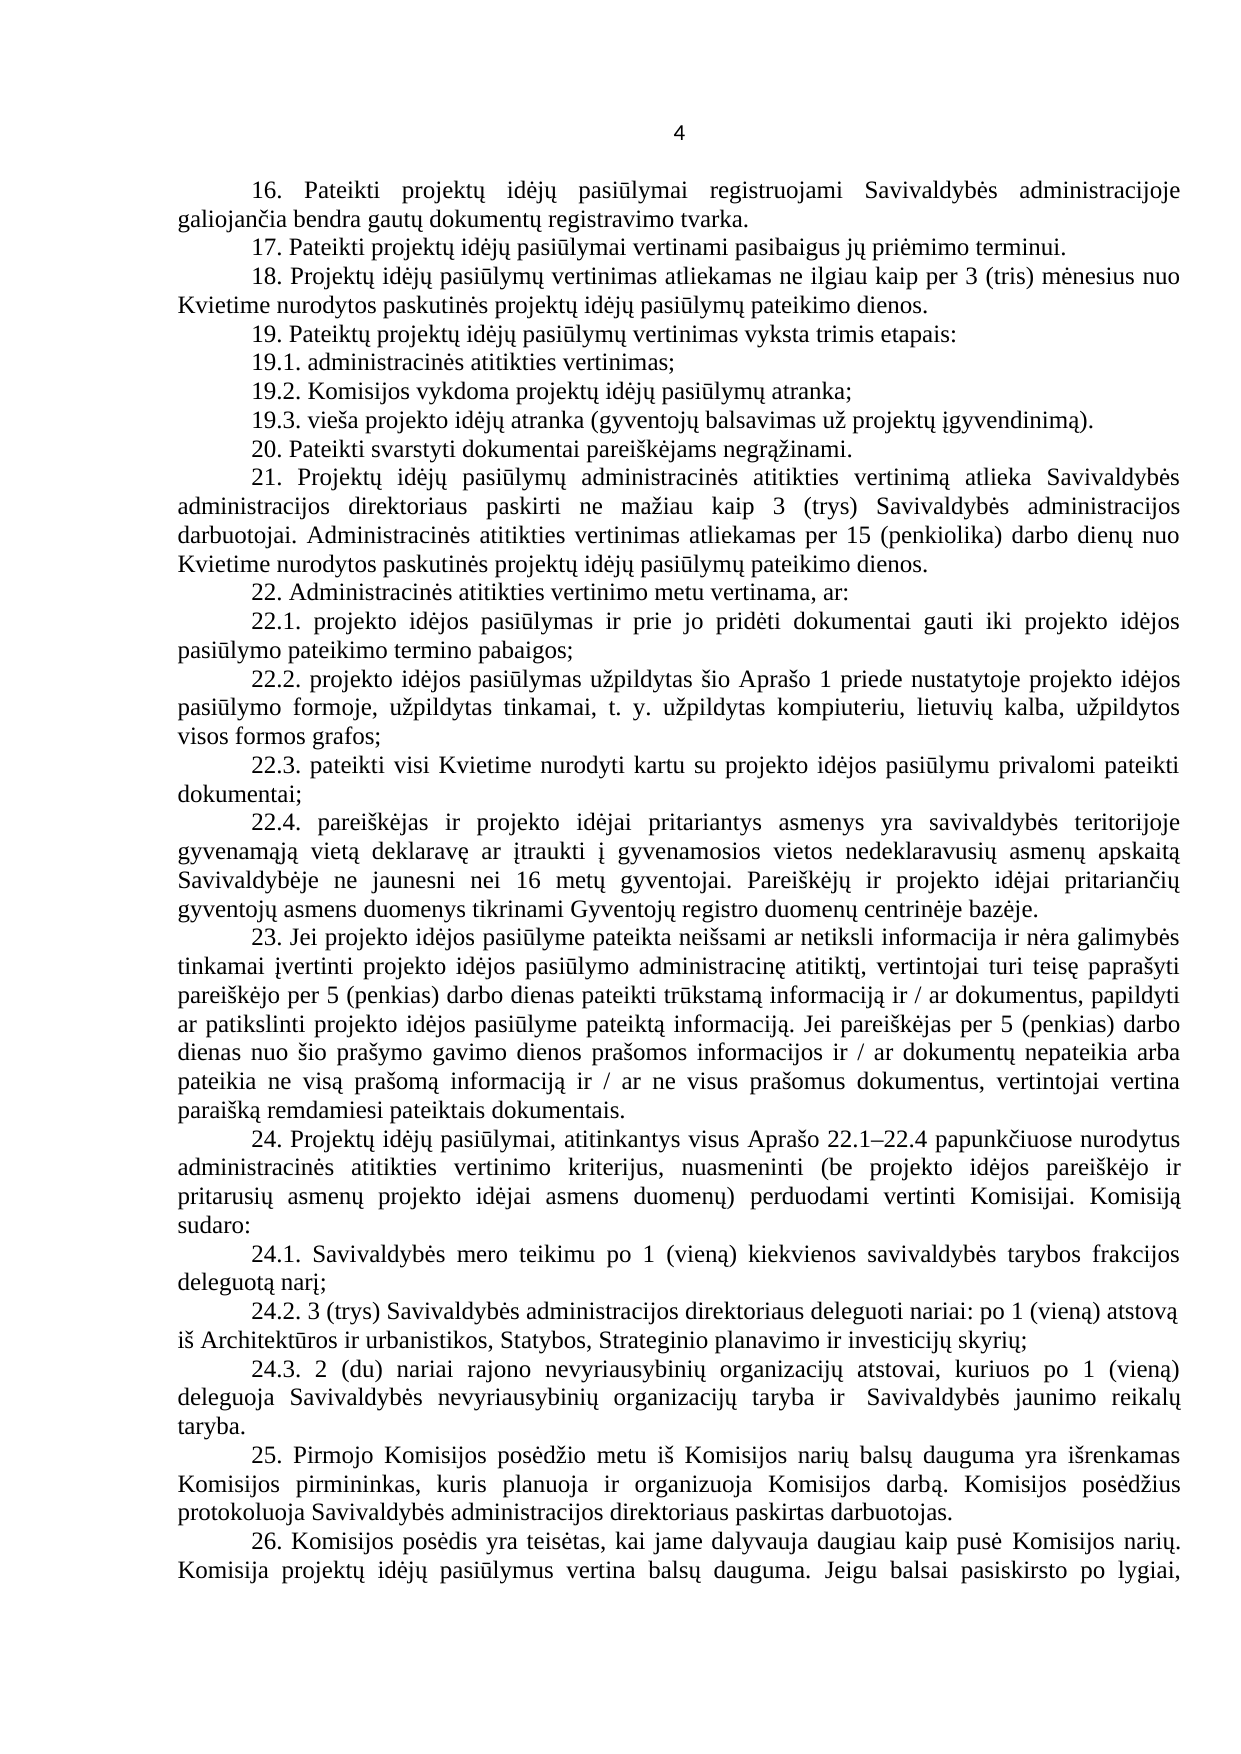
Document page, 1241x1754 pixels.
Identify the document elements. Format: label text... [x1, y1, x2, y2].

text 24.2. 3 (trys) Savivaldybės administracijos direktoriaus deleguoti nariai: po 1 (vieną) atstovą iš Architektūros ir urbanistikos, Statybos, Strateginio planavimo ir investicijų skyrių; [177, 1296, 1181, 1354]
text 24.1. Savivaldybės mero teikimu po 1 (vieną) kiekvienos savivaldybės tarybos frakcijos deleguotą narį; [177, 1239, 1181, 1296]
text 26. Komisijos posėdis yra teisėtas, kai jame dalyvauja daugiau kaip pusė Komisijos narių. Komisija projektų idėjų pasiūlymus vertina balsų dauguma. Jeigu balsai pasiskirsto po lygiai, [177, 1526, 1181, 1584]
text 24. Projektų idėjų pasiūlymai, atitinkantys visus Aprašo 22.1–22.4 papunkčiuose nurodytus administracinės atitikties vertinimo kriterijus, nuasmeninti (be projekto idėjos pareiškėjo ir pritarusių asmenų projekto idėjai asmens duomenų) perduodami vertinti Komisijai. Komisiją sudaro: [177, 1124, 1181, 1239]
text 25. Pirmojo Komisijos posėdžio metu iš Komisijos narių balsų dauguma yra išrenkamas Komisijos pirmininkas, kuris planuoja ir organizuoja Komisijos darbą. Komisijos posėdžius protokoluoja Savivaldybės administracijos direktoriaus paskirtas darbuotojas. [177, 1440, 1181, 1526]
text 22. Administracinės atitikties vertinimo metu vertinama, ar: [177, 577, 1181, 606]
text 19.3. vieša projekto idėjų atranka (gyventojų balsavimas už projektų įgyvendinimą). [177, 405, 1181, 434]
text 24.3. 2 (du) nariai rajono nevyriausybinių organizacijų atstovai, kuriuos po 1 (vieną) deleguoja Savivaldybės nevyriausybinių organizacijų taryba ir Savivaldybės jaunimo reikalų taryba. [177, 1354, 1181, 1440]
text 19.1. administracinės atitikties vertinimas; [177, 347, 1181, 376]
text 22.1. projekto idėjos pasiūlymas ir prie jo pridėti dokumentai gauti iki projekto idėjos pasiūlymo pateikimo termino pabaigos; [177, 606, 1181, 664]
text 21. Projektų idėjų pasiūlymų administracinės atitikties vertinimą atlieka Savivaldybės administracijos direktoriaus paskirti ne mažiau kaip 3 (trys) Savivaldybės administracijos darbuotojai. Administracinės atitikties vertinimas atliekamas per 15 (penkiolika) darbo dienų nuo Kvietime nurodytos paskutinės projektų idėjų pasiūlymų pateikimo dienos. [177, 462, 1181, 577]
text 18. Projektų idėjų pasiūlymų vertinimas atliekamas ne ilgiau kaip per 3 (tris) mėnesius nuo Kvietime nurodytos paskutinės projektų idėjų pasiūlymų pateikimo dienos. [177, 261, 1181, 319]
text 19.2. Komisijos vykdoma projektų idėjų pasiūlymų atranka; [177, 376, 1181, 405]
text 16. Pateikti projektų idėjų pasiūlymai registruojami Savivaldybės administracijoje galiojančia bendra gautų dokumentų registravimo tvarka. [177, 175, 1181, 232]
text 22.3. pateikti visi Kvietime nurodyti kartu su projekto idėjos pasiūlymu privalomi pateikti dokumentai; [177, 750, 1181, 807]
text 23. Jei projekto idėjos pasiūlyme pateikta neišsami ar netiksli informacija ir nėra galimybės tinkamai įvertinti projekto idėjos pasiūlymo administracinę atitiktį, vertintojai turi teisę paprašyti pareiškėjo per 5 (penkias) darbo dienas pateikti trūkstamą informaciją ir / ar dokumentus, papildyti ar patikslinti projekto idėjos pasiūlyme pateiktą informaciją. Jei pareiškėjas per 5 (penkias) darbo dienas nuo šio prašymo gavimo dienos prašomos informacijos ir / ar dokumentų nepateikia arba pateikia ne visą prašomą informaciją ir / ar ne visus prašomus dokumentus, vertintojai vertina paraišką remdamiesi pateiktais dokumentais. [177, 922, 1181, 1124]
text 22.4. pareiškėjas ir projekto idėjai pritariantys asmenys yra savivaldybės teritorijoje gyvenamąją vietą deklaravę ar įtraukti į gyvenamosios vietos nedeklaravusių asmenų apskaitą Savivaldybėje ne jaunesni nei 16 metų gyventojai. Pareiškėjų ir projekto idėjai pritariančių gyventojų asmens duomenys tikrinami Gyventojų registro duomenų centrinėje bazėje. [177, 807, 1181, 922]
text 22.2. projekto idėjos pasiūlymas užpildytas šio Aprašo 1 priede nustatytoje projekto idėjos pasiūlymo formoje, užpildytas tinkamai, t. y. užpildytas kompiuteriu, lietuvių kalba, užpildytos visos formos grafos; [177, 664, 1181, 750]
text 20. Pateikti svarstyti dokumentai pareiškėjams negrąžinami. [177, 434, 1181, 462]
text 17. Pateikti projektų idėjų pasiūlymai vertinami pasibaigus jų priėmimo terminui. [177, 232, 1181, 261]
text 19. Pateiktų projektų idėjų pasiūlymų vertinimas vyksta trimis etapais: [177, 319, 1181, 347]
